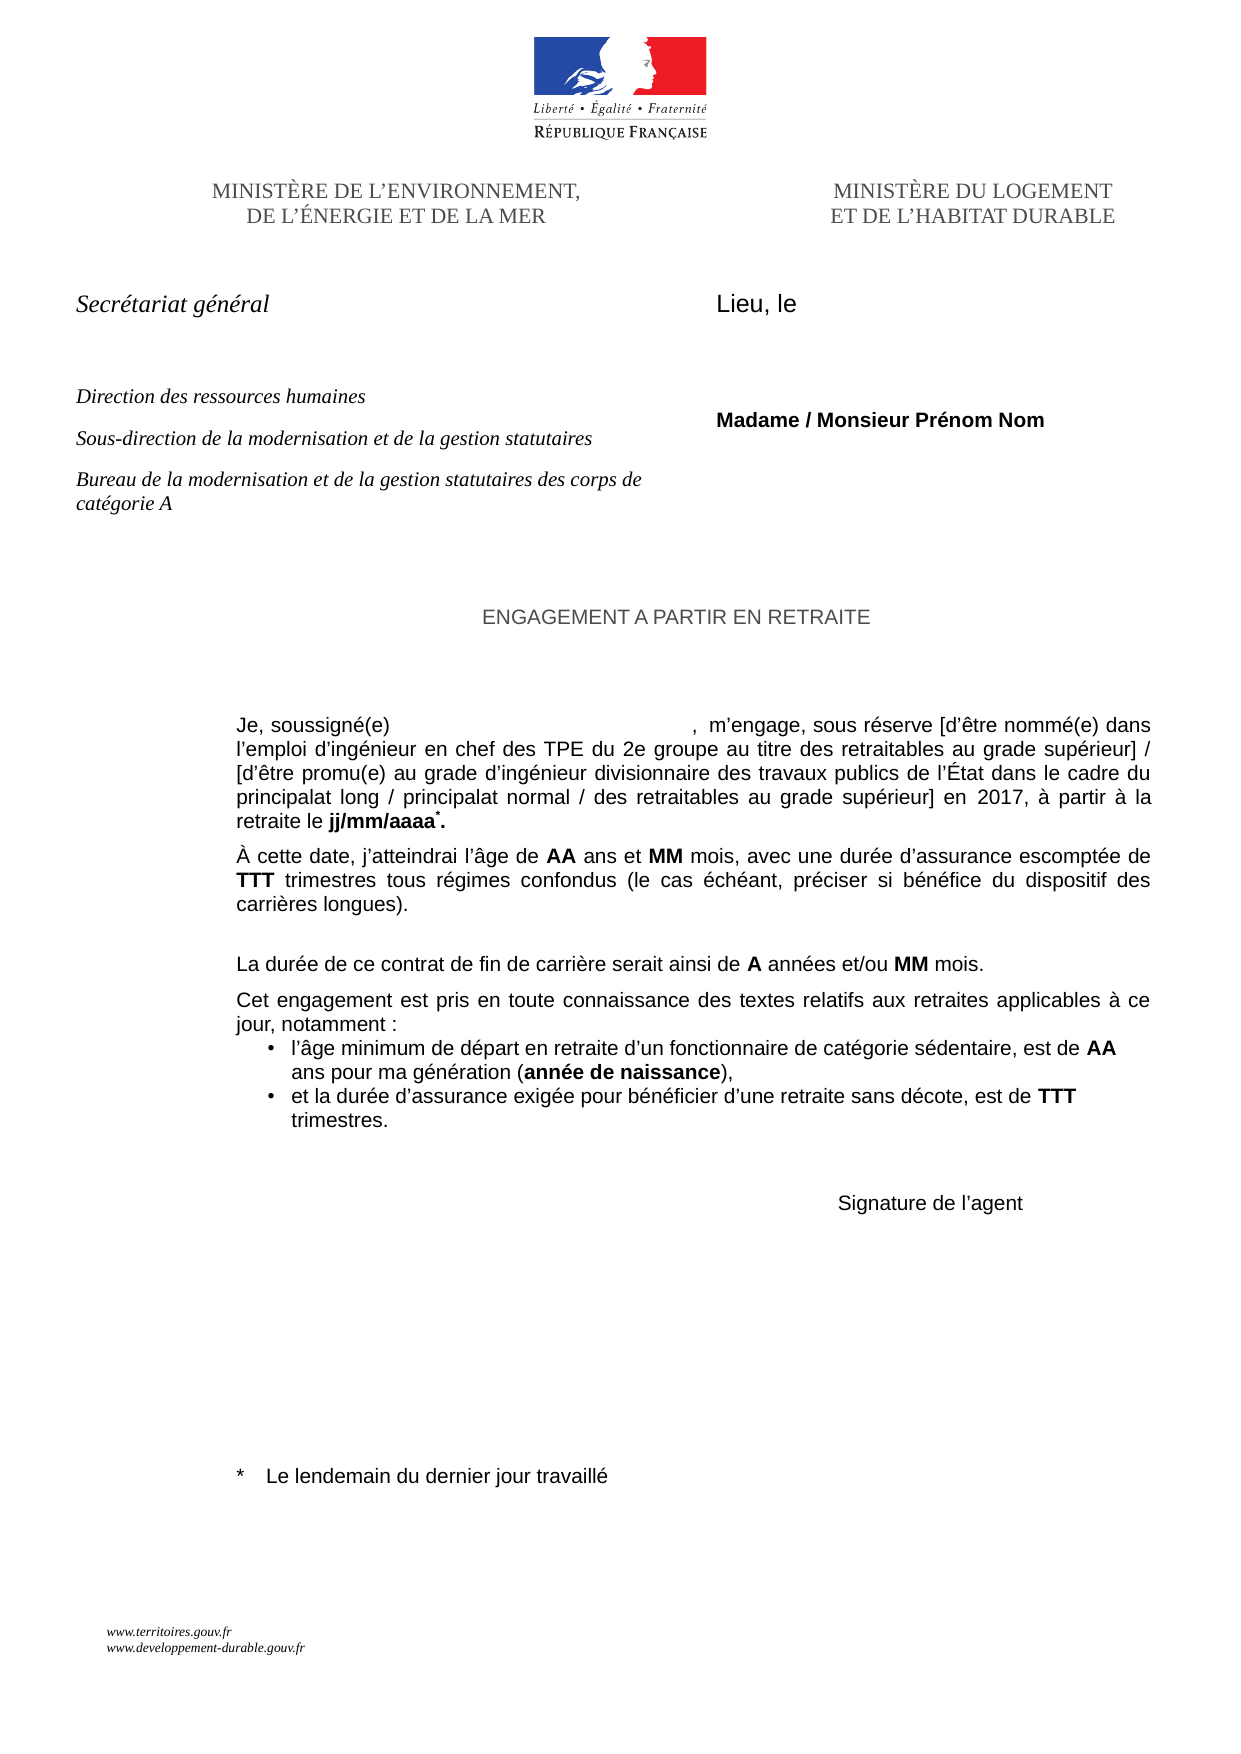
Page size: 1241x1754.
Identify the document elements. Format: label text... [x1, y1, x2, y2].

text Signature de l’agent [709, 1191, 1152, 1214]
table_header MINISTÈRE DU LOGEMENT ET DE L’HABITAT DURABLE [716, 118, 1229, 289]
picture [533, 37, 707, 140]
table_cell [716, 362, 1229, 384]
table_cell Lieu, le [716, 289, 1229, 362]
table_cell [76, 362, 716, 384]
text Je, soussigné(e) , m’engage, sous réserve [d’être nommé(e) dans l’emploi d’ingénieur en chef des TPE du 2e groupe au titre des retraitables au grade supérieur] / [d’être promu(e) au grade d’ingénieur divisionnaire des travaux publics de l’État dans le cadre du principalat long / principalat normal / des retraitables au grade supérieur] en 2017, à partir à la retraite le jj/mm/aaaa. [236, 713, 1152, 832]
text La durée de ce contrat de fin de carrière serait ainsi de A années et/ou MM mois. [236, 952, 1152, 976]
text Cet engagement est pris en toute connaissance des textes relatifs aux retraites applicables à ce jour, notamment : [236, 987, 1152, 1035]
table_header MINISTÈRE DE L’ENVIRONNEMENT, DE L’ÉNERGIE ET DE LA MER [76, 118, 716, 289]
table_cell Secrétariat général [76, 289, 716, 362]
table_cell Direction des ressources humaines Sous-direction de la modernisation et de la gestion statutaires Bureau de la modernisation et de la gestion statutaires des corps de catégorie A [76, 384, 716, 533]
text Le lendemain du dernier jour travaillé [236, 1464, 1152, 1488]
text ENGAGEMENT A PARTIR EN RETRAITE [201, 605, 1152, 629]
list et la durée d’assurance exigée pour bénéficier d’une retraite sans décote, est de TTT trimestres. [267, 1083, 1152, 1131]
table_cell Madame / Monsieur Prénom Nom [716, 384, 1229, 533]
text À cette date, j’atteindrai l’âge de AA ans et MM mois, avec une durée d’assurance escomptée de TTT trimestres tous régimes confondus (le cas échéant, préciser si bénéfice du dispositif des carrières longues). [236, 844, 1152, 916]
list l’âge minimum de départ en retraite d’un fonctionnaire de catégorie sédentaire, est de AA ans pour ma génération (année de naissance), [267, 1035, 1152, 1083]
